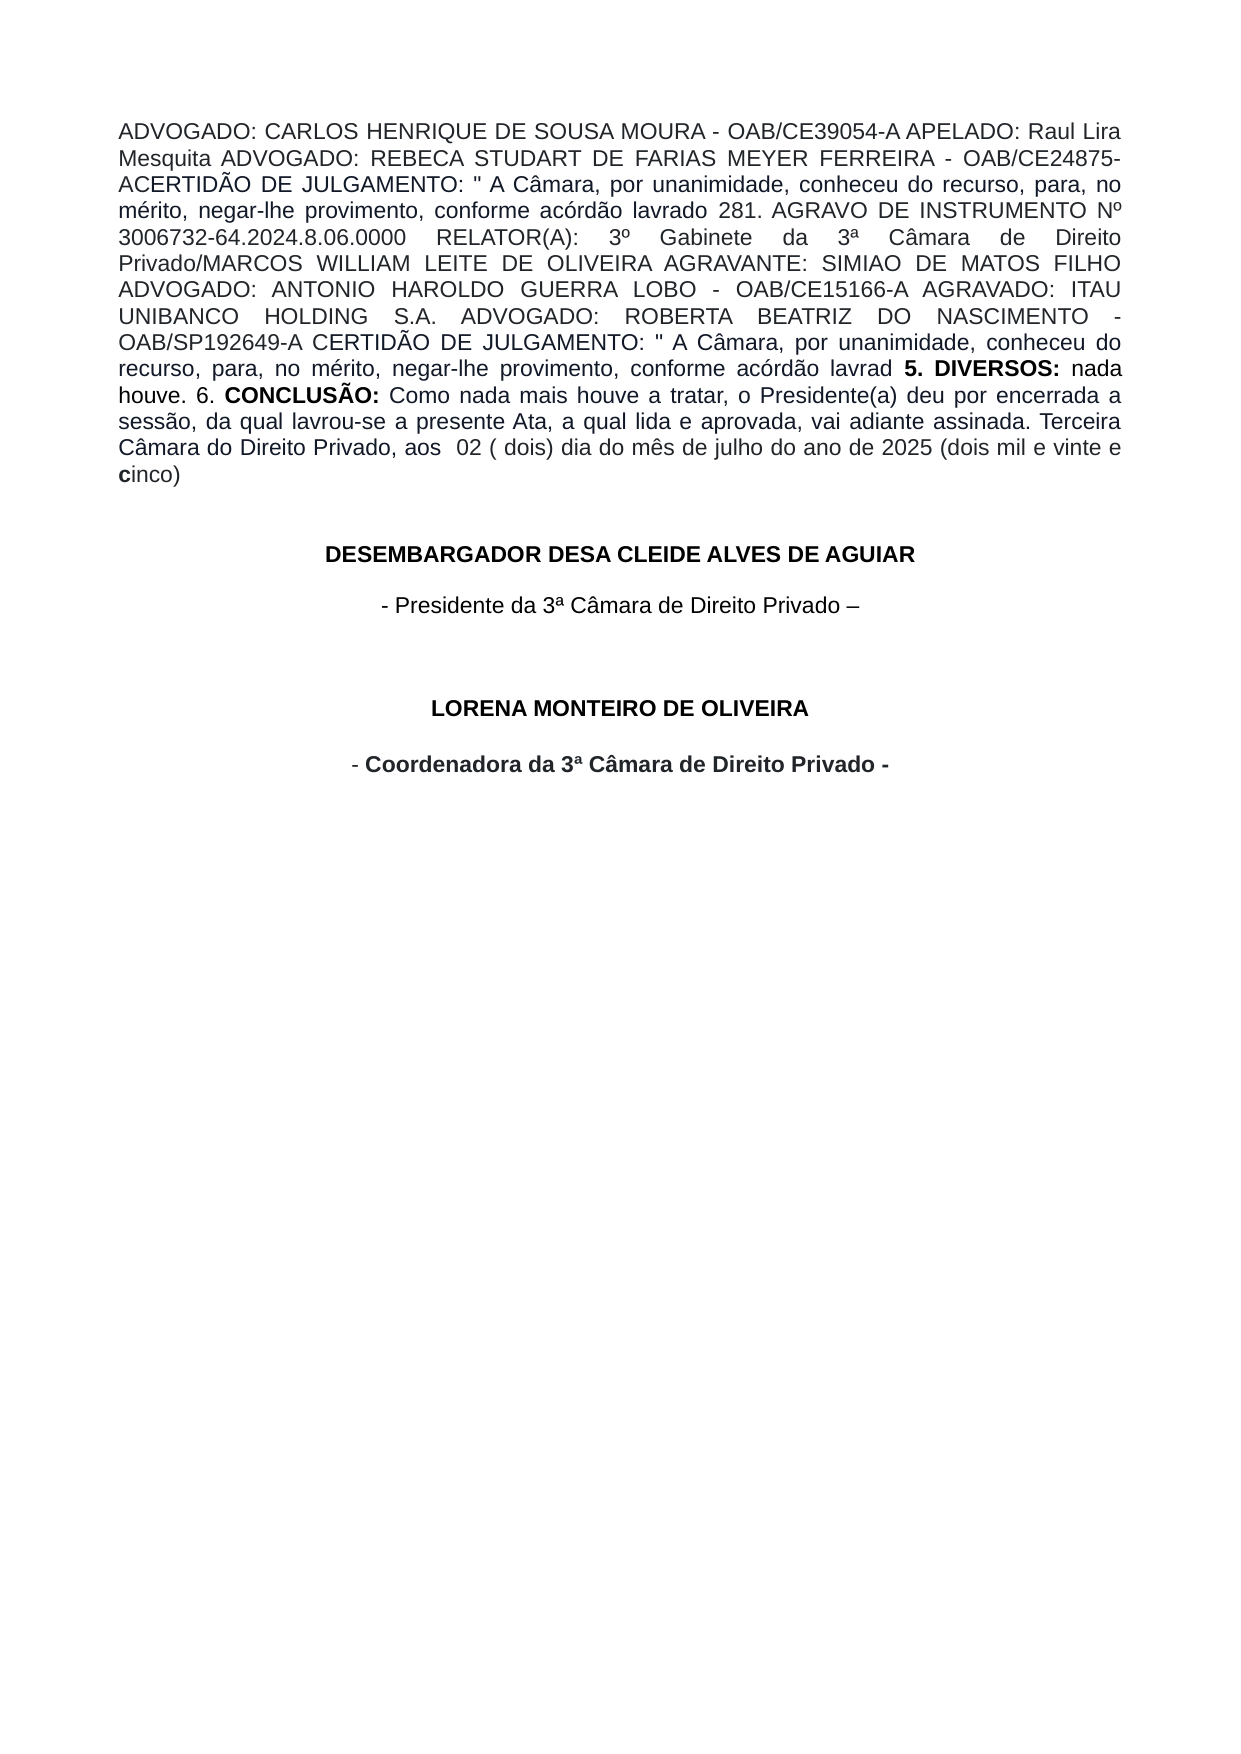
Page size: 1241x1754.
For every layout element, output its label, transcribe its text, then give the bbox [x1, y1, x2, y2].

text - Presidente da 3ª Câmara de Direito Privado – [118, 592, 1122, 618]
text - Coordenadora da 3ª Câmara de Direito Privado - [118, 751, 1122, 812]
text DESEMBARGADOR DESA CLEIDE ALVES DE AGUIAR [118, 541, 1122, 567]
text LORENA MONTEIRO DE OLIVEIRA [118, 695, 1122, 721]
text ADVOGADO: CARLOS HENRIQUE DE SOUSA MOURA - OAB/CE39054-A APELADO: Raul Lira Mesquita ADVOGADO: REBECA STUDART DE FARIAS MEYER FERREIRA - OAB/CE24875-ACERTIDÃO DE JULGAMENTO: " A Câmara, por unanimidade, conheceu do recurso, para, no mérito, negar-lhe provimento, conforme acórdão lavrado 281. AGRAVO DE INSTRUMENTO Nº 3006732-64.2024.8.06.0000 RELATOR(A): 3º Gabinete da 3ª Câmara de Direito Privado/MARCOS WILLIAM LEITE DE OLIVEIRA AGRAVANTE: SIMIAO DE MATOS FILHO ADVOGADO: ANTONIO HAROLDO GUERRA LOBO - OAB/CE15166-A AGRAVADO: ITAU UNIBANCO HOLDING S.A. ADVOGADO: ROBERTA BEATRIZ DO NASCIMENTO - OAB/SP192649-A CERTIDÃO DE JULGAMENTO: " A Câmara, por unanimidade, conheceu do recurso, para, no mérito, negar-lhe provimento, conforme acórdão lavrad 5. DIVERSOS: nada houve. 6. CONCLUSÃO: Como nada mais houve a tratar, o Presidente(a) deu por encerrada a sessão, da qual lavrou-se a presente Ata, a qual lida e aprovada, vai adiante assinada. Terceira Câmara do Direito Privado, aos 02 ( dois) dia do mês de julho do ano de 2025 (dois mil e vinte e cinco) [118, 118, 1122, 516]
